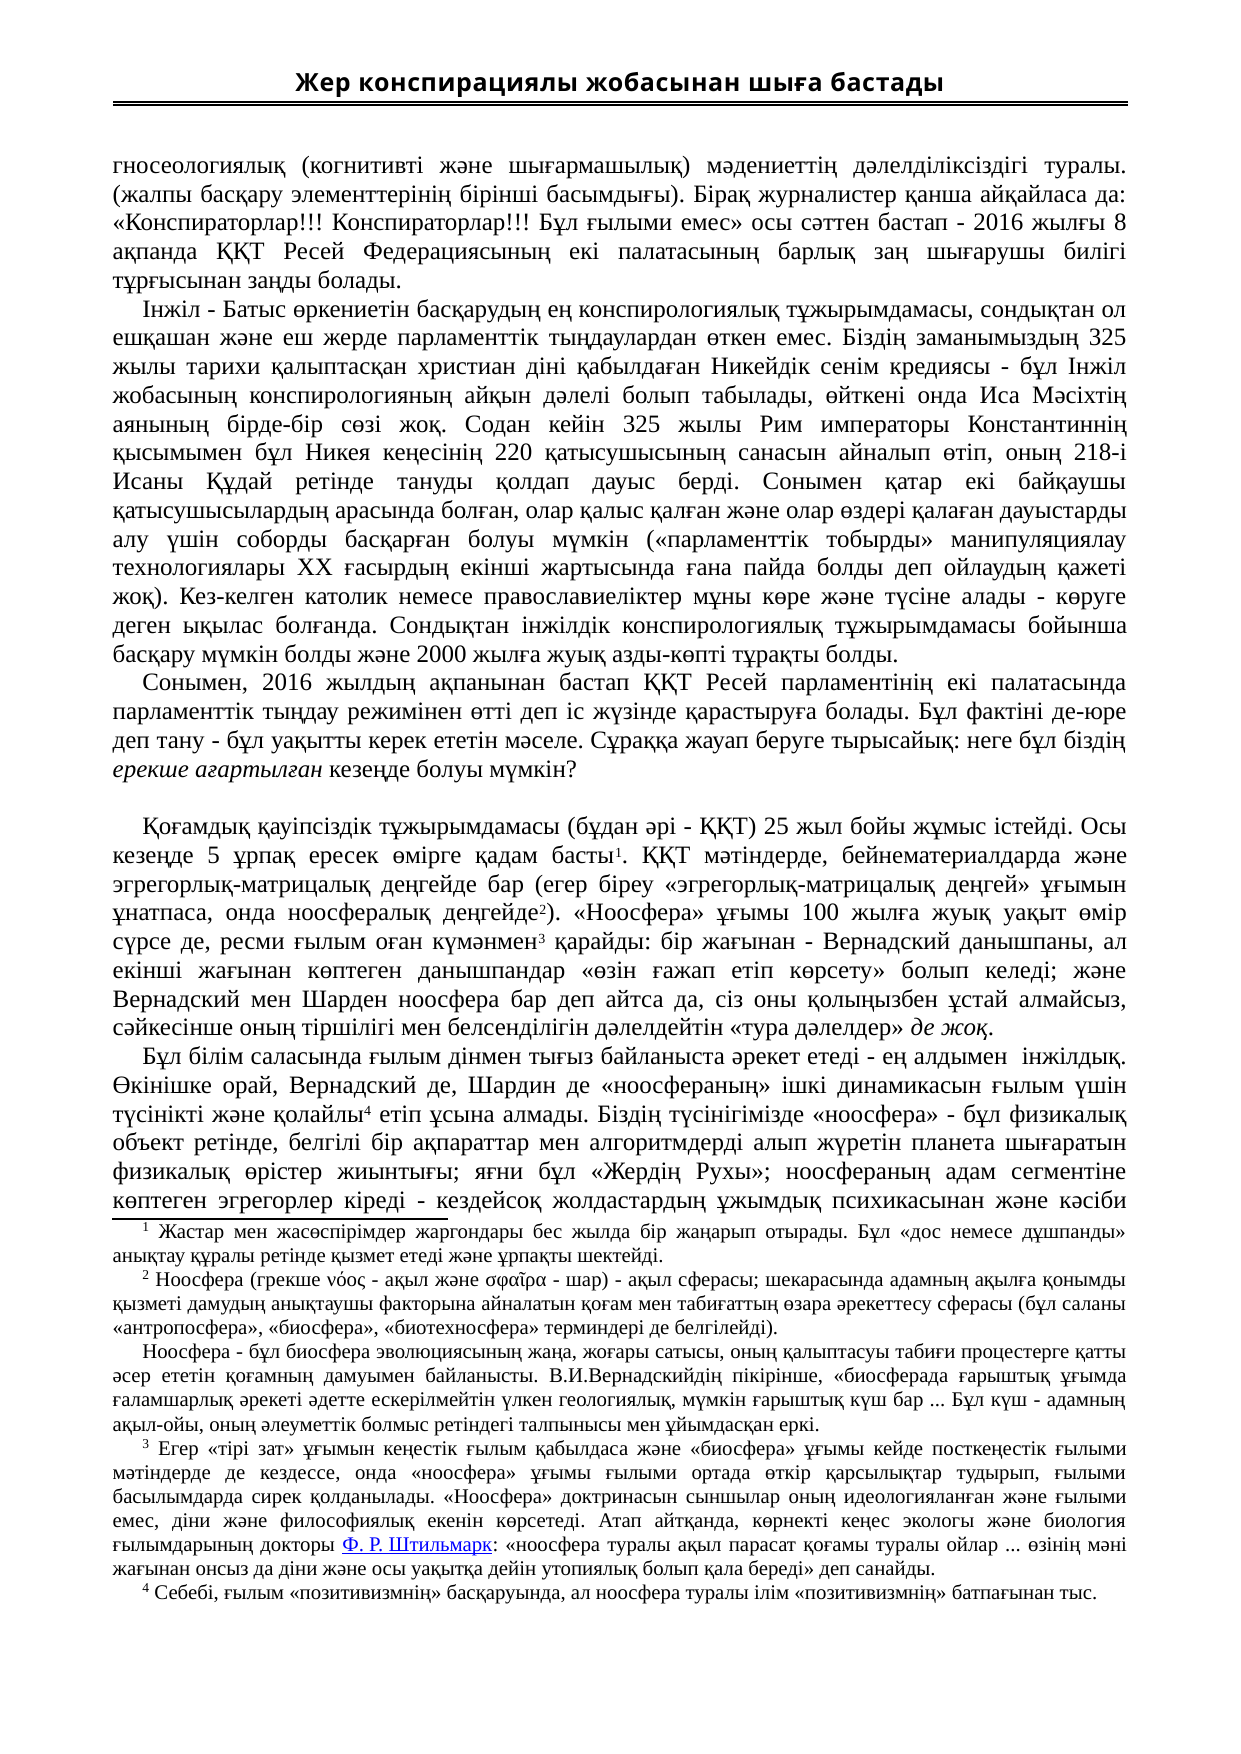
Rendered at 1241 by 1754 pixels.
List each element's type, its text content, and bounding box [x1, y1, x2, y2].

text Қоғамдық қауіпсіздік тұжырымдамасы (бұдан әрі - ҚҚТ) 25 жыл бойы жұмыс істейді. Осы кезеңде 5 ұрпақ ересек өмірге қадам басты. ҚҚТ мәтіндерде, бейнематериалдарда және эгрегорлық-матрицалық деңгейде бар (егер біреу «эгрегорлық-матрицалық деңгей» ұғымын ұнатпаса, онда ноосфералық деңгейде). «Ноосфера» ұғымы 100 жылға жуық уақыт өмір сүрсе де, ресми ғылым оған күмәнмен қарайды: бір жағынан - Вернадский данышпаны, ал екінші жағынан көптеген данышпандар «өзін ғажап етіп көрсету» болып келеді; және Вернадский мен Шарден ноосфера бар деп айтса да, сіз оны қолыңызбен ұстай алмайсыз, сәйкесінше оның тіршілігі мен белсенділігін дәлелдейтін «тура дәлелдер» де жоқ. [112, 811, 1128, 1041]
text Інжіл - Батыс өркениетін басқарудың ең конспирологиялық тұжырымдамасы, сондықтан ол ешқашан және еш жерде парламенттік тыңдаулардан өткен емес. Біздің заманымыздың 325 жылы тарихи қалыптасқан христиан діні қабылдаған Никейдік сенім кредиясы - бұл Інжіл жобасының конспирологияның айқын дәлелі болып табылады, өйткені онда Иса Мәсіхтің аянының бірде-бір сөзі жоқ. Содан кейін 325 жылы Рим императоры Константиннің қысымымен бұл Никея кеңесінің 220 қатысушысының санасын айналып өтіп, оның 218-і Исаны Құдай ретінде тануды қолдап дауыс берді. Сонымен қатар екі байқаушы қатысушысылардың арасында болған, олар қалыс қалған және олар өздері қалаған дауыстарды алу үшін соборды басқарған болуы мүмкін («парламенттік тобырды» манипуляциялау технологиялары XX ғасырдың екінші жартысында ғана пайда болды деп ойлаудың қажеті жоқ). Кез-келген католик немесе православиеліктер мұны көре және түсіне алады - көруге деген ықылас болғанда. Сондықтан інжілдік конспирологиялық тұжырымдамасы бойынша басқару мүмкін болды және 2000 жылға жуық азды-көпті тұрақты болды. [112, 294, 1128, 667]
text Егер «тірі зат» ұғымын кеңестік ғылым қабылдаса және «биосфера» ұғымы кейде посткеңестік ғылыми мәтіндерде де кездессе, онда «ноосфера» ұғымы ғылыми ортада өткір қарсылықтар тудырып, ғылыми басылымдарда сирек қолданылады. «Ноосфера» доктринасын сыншылар оның идеологияланған және ғылыми емес, діни және философиялық екенін көрсетеді. Атап айтқанда, көрнекті кеңес экологы және биология ғылымдарының докторы Ф. Р. Штильмарк: «ноосфера туралы ақыл парасат қоғамы туралы ойлар ... өзінің мәні жағынан онсыз да діни және осы уақытқа дейін утопиялық болып қала береді» деп санайды. [112, 1436, 1128, 1580]
text Ноосфера (грекше νόος - ақыл және σφαῖρα - шар) - ақыл сферасы; шекарасында адамның ақылға қонымды қызметі дамудың анықтаушы факторына айналатын қоғам мен табиғаттың өзара әрекеттесу сферасы (бұл саланы «антропосфера», «биосфера», «биотехносфера» терминдері де белгілейді). [112, 1267, 1128, 1339]
text гносеологиялық (когнитивті және шығармашылық) мәдениеттің дәлелділіксіздігі туралы. (жалпы басқару элементтерінің бірінші басымдығы). Бірақ журналистер қанша айқайласа да: «Конспираторлар!!! Конспираторлар!!! Бұл ғылыми емес» осы сәттен бастап - 2016 жылғы 8 ақпанда ҚҚТ Ресей Федерациясының екі палатасының барлық заң шығарушы билігі тұрғысынан заңды болады. [112, 150, 1128, 294]
text Жастар мен жасөспірімдер жаргондары бес жылда бір жаңарып отырады. Бұл «дос немесе дұшпанды» анықтау құралы ретінде қызмет етеді және ұрпақты шектейді. [112, 1219, 1128, 1267]
text Ноосфера - бұл биосфера эволюциясының жаңа, жоғары сатысы, оның қалыптасуы табиғи процестерге қатты әсер ететін қоғамның дамуымен байланысты. В.И.Вернадскийдің пікірінше, «биосферада ғарыштық ұғымда ғаламшарлық әрекеті әдетте ескерілмейтін үлкен геологиялық, мүмкін ғарыштық күш бар ... Бұл күш - адамның ақыл-ойы, оның әлеуметтік болмыс ретіндегі талпынысы мен ұйымдасқан еркі. [112, 1339, 1128, 1436]
text Себебі, ғылым «позитивизмнің» басқаруында, ал ноосфера туралы ілім «позитивизмнің» батпағынан тыс. [112, 1580, 1128, 1604]
text Бұл білім саласында ғылым дінмен тығыз байланыста әрекет етеді - ең алдымен інжілдық. Өкінішке орай, Вернадский де, Шардин де «ноосфераның» ішкі динамикасын ғылым үшін түсінікті және қолайлы етіп ұсына алмады. Біздің түсінігімізде «ноосфера» - бұл физикалық объект ретінде, белгілі бір ақпараттар мен алгоритмдерді алып жүретін планета шығаратын физикалық өрістер жиынтығы; яғни бұл «Жердің Рухы»; ноосфераның адам сегментіне көптеген эгрегорлер кіреді - кездейсоқ жолдастардың ұжымдық психикасынан және кәсіби [112, 1041, 1128, 1214]
text Сонымен, 2016 жылдың ақпанынан бастап ҚҚТ Ресей парламентінің екі палатасында парламенттік тыңдау режимінен өтті деп іс жүзінде қарастыруға болады. Бұл фактіні де-юре деп тану - бұл уақытты керек ететін мәселе. Сұраққа жауап беруге тырысайық: неге бұл біздің ерекше ағартылған кезеңде болуы мүмкін? [112, 667, 1128, 782]
